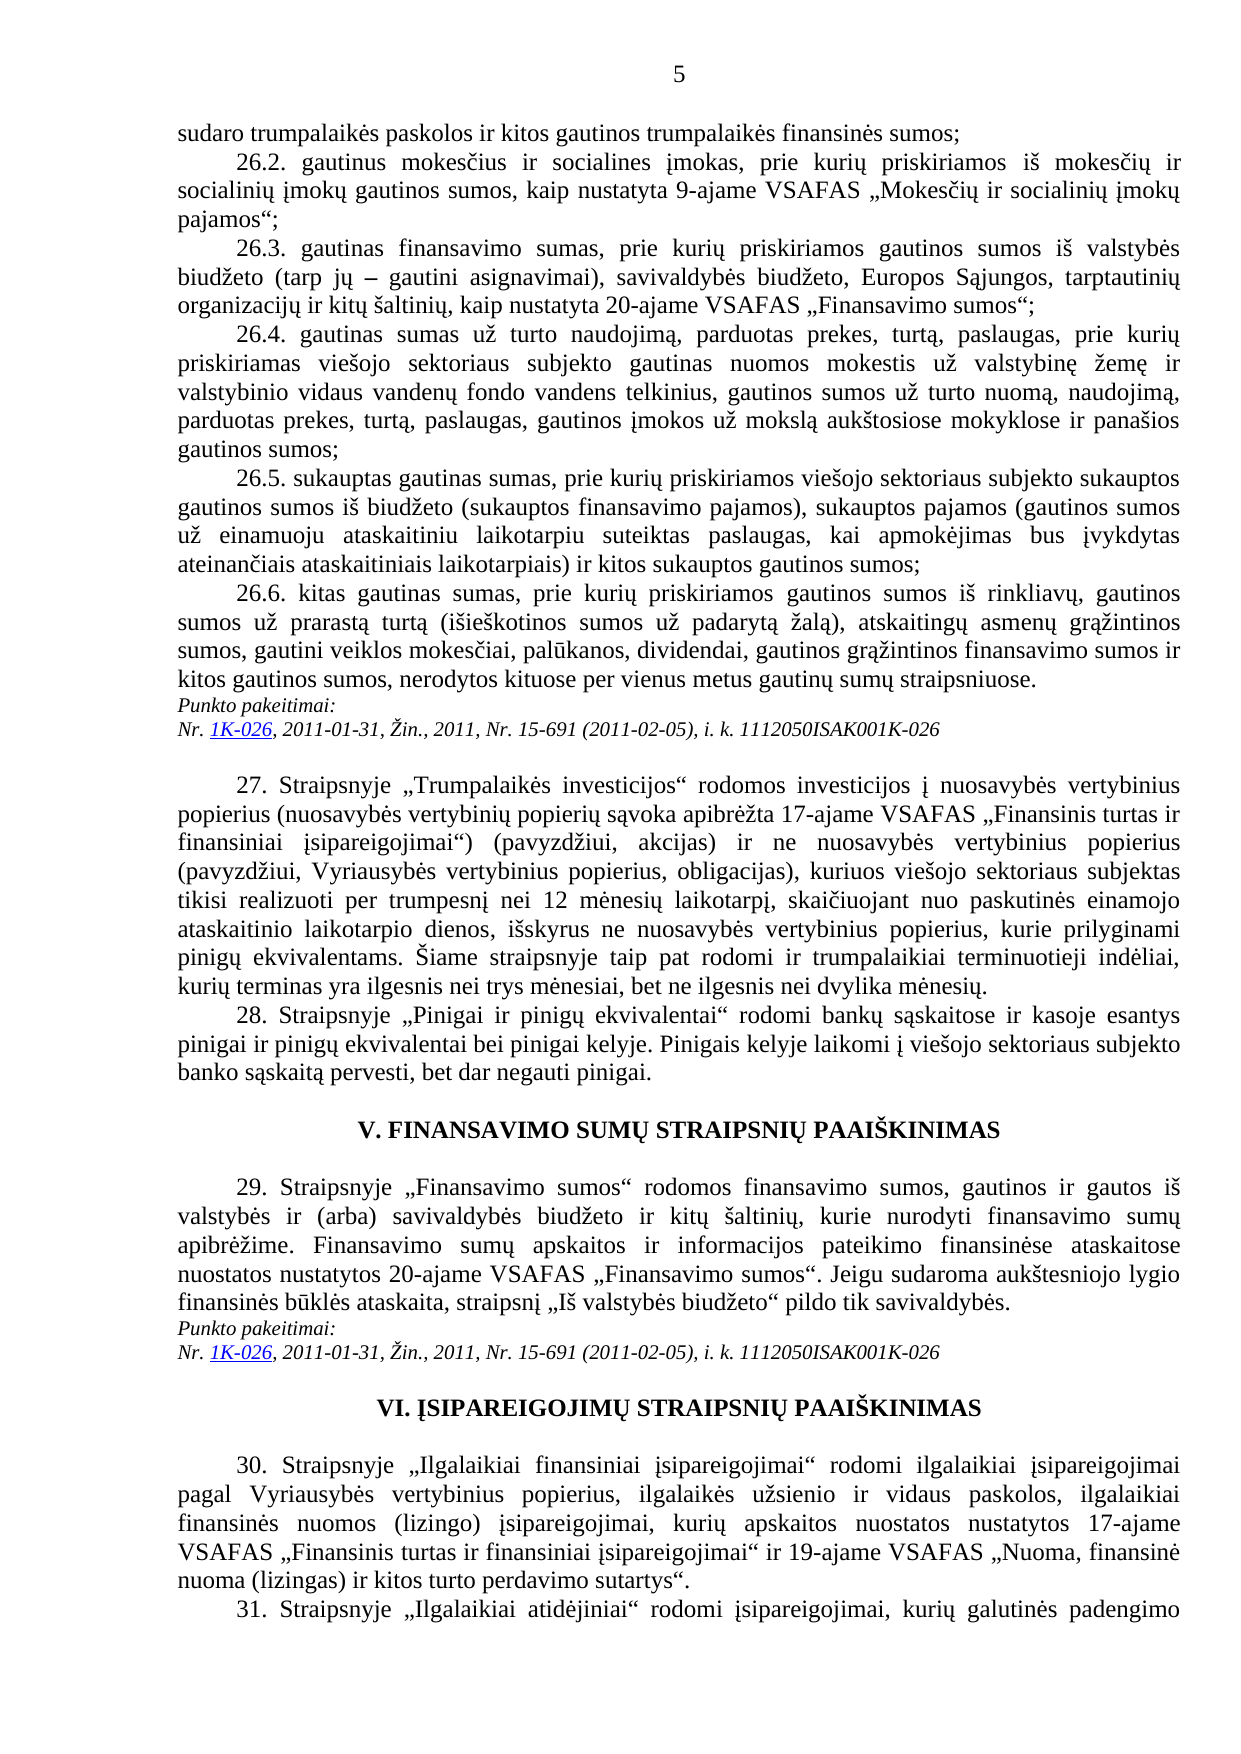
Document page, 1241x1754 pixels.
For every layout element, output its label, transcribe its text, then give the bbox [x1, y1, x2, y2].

text 28. Straipsnyje „Pinigai ir pinigų ekvivalentai“ rodomi bankų sąskaitose ir kasoje esantys pinigai ir pinigų ekvivalentai bei pinigai kelyje. Pinigais kelyje laikomi į viešojo sektoriaus subjekto banko sąskaitą pervesti, bet dar negauti pinigai. [177, 1000, 1181, 1086]
text 30. Straipsnyje „Ilgalaikiai finansiniai įsipareigojimai“ rodomi ilgalaikiai įsipareigojimai pagal Vyriausybės vertybinius popierius, ilgalaikės užsienio ir vidaus paskolos, ilgalaikiai finansinės nuomos (lizingo) įsipareigojimai, kurių apskaitos nuostatos nustatytos 17-ajame VSAFAS „Finansinis turtas ir finansiniai įsipareigojimai“ ir 19-ajame VSAFAS „Nuoma, finansinė nuoma (lizingas) ir kitos turto perdavimo sutartys“. [177, 1451, 1181, 1594]
text 31. Straipsnyje „Ilgalaikiai atidėjiniai“ rodomi įsipareigojimai, kurių galutinės padengimo [177, 1594, 1181, 1623]
text 27. Straipsnyje „Trumpalaikės investicijos“ rodomos investicijos į nuosavybės vertybinius popierius (nuosavybės vertybinių popierių sąvoka apibrėžta 17-ajame VSAFAS „Finansinis turtas ir finansiniai įsipareigojimai“) (pavyzdžiui, akcijas) ir ne nuosavybės vertybinius popierius (pavyzdžiui, Vyriausybės vertybinius popierius, obligacijas), kuriuos viešojo sektoriaus subjektas tikisi realizuoti per trumpesnį nei 12 mėnesių laikotarpį, skaičiuojant nuo paskutinės einamojo ataskaitinio laikotarpio dienos, išskyrus ne nuosavybės vertybinius popierius, kurie prilyginami pinigų ekvivalentams. Šiame straipsnyje taip pat rodomi ir trumpalaikiai terminuotieji indėliai, kurių terminas yra ilgesnis nei trys mėnesiai, bet ne ilgesnis nei dvylika mėnesių. [177, 770, 1181, 1000]
text VI. ĮSIPAREIGOJIMŲ STRAIPSNIŲ PAAIŠKINIMAS [177, 1393, 1181, 1422]
text 29. Straipsnyje „Finansavimo sumos“ rodomos finansavimo sumos, gautinos ir gautos iš valstybės ir (arba) savivaldybės biudžeto ir kitų šaltinių, kurie nurodyti finansavimo sumų apibrėžime. Finansavimo sumų apskaitos ir informacijos pateikimo finansinėse ataskaitose nuostatos nustatytos 20-ajame VSAFAS „Finansavimo sumos“. Jeigu sudaroma aukštesniojo lygio finansinės būklės ataskaita, straipsnį „Iš valstybės biudžeto“ pildo tik savivaldybės. [177, 1172, 1181, 1316]
text Nr. 1K-026, 2011-01-31, Žin., 2011, Nr. 15-691 (2011-02-05), i. k. 1112050ISAK001K-026 [177, 1340, 1181, 1364]
text Nr. 1K-026, 2011-01-31, Žin., 2011, Nr. 15-691 (2011-02-05), i. k. 1112050ISAK001K-026 [177, 717, 1181, 741]
text 26.6. kitas gautinas sumas, prie kurių priskiriamos gautinos sumos iš rinkliavų, gautinos sumos už prarastą turtą (išieškotinos sumos už padarytą žalą), atskaitingų asmenų grąžintinos sumos, gautini veiklos mokesčiai, palūkanos, dividendai, gautinos grąžintinos finansavimo sumos ir kitos gautinos sumos, nerodytos kituose per vienus metus gautinų sumų straipsniuose. [177, 578, 1181, 693]
text 26.5. sukauptas gautinas sumas, prie kurių priskiriamos viešojo sektoriaus subjekto sukauptos gautinos sumos iš biudžeto (sukauptos finansavimo pajamos), sukauptos pajamos (gautinos sumos už einamuoju ataskaitiniu laikotarpiu suteiktas paslaugas, kai apmokėjimas bus įvykdytas ateinančiais ataskaitiniais laikotarpiais) ir kitos sukauptos gautinos sumos; [177, 463, 1181, 578]
text Punkto pakeitimai: [177, 1316, 1181, 1340]
text V. FINANSAVIMO SUMŲ STRAIPSNIŲ PAAIŠKINIMAS [177, 1115, 1181, 1144]
text sudaro trumpalaikės paskolos ir kitos gautinos trumpalaikės finansinės sumos; [177, 118, 1181, 147]
text 26.2. gautinus mokesčius ir socialines įmokas, prie kurių priskiriamos iš mokesčių ir socialinių įmokų gautinos sumos, kaip nustatyta 9-ajame VSAFAS „Mokesčių ir socialinių įmokų pajamos“; [177, 147, 1181, 233]
text Punkto pakeitimai: [177, 693, 1181, 717]
text 26.4. gautinas sumas už turto naudojimą, parduotas prekes, turtą, paslaugas, prie kurių priskiriamas viešojo sektoriaus subjekto gautinas nuomos mokestis už valstybinę žemę ir valstybinio vidaus vandenų fondo vandens telkinius, gautinos sumos už turto nuomą, naudojimą, parduotas prekes, turtą, paslaugas, gautinos įmokos už mokslą aukštosiose mokyklose ir panašios gautinos sumos; [177, 319, 1181, 463]
text 26.3. gautinas finansavimo sumas, prie kurių priskiriamos gautinos sumos iš valstybės biudžeto (tarp jų – gautini asignavimai), savivaldybės biudžeto, Europos Sąjungos, tarptautinių organizacijų ir kitų šaltinių, kaip nustatyta 20-ajame VSAFAS „Finansavimo sumos“; [177, 233, 1181, 319]
